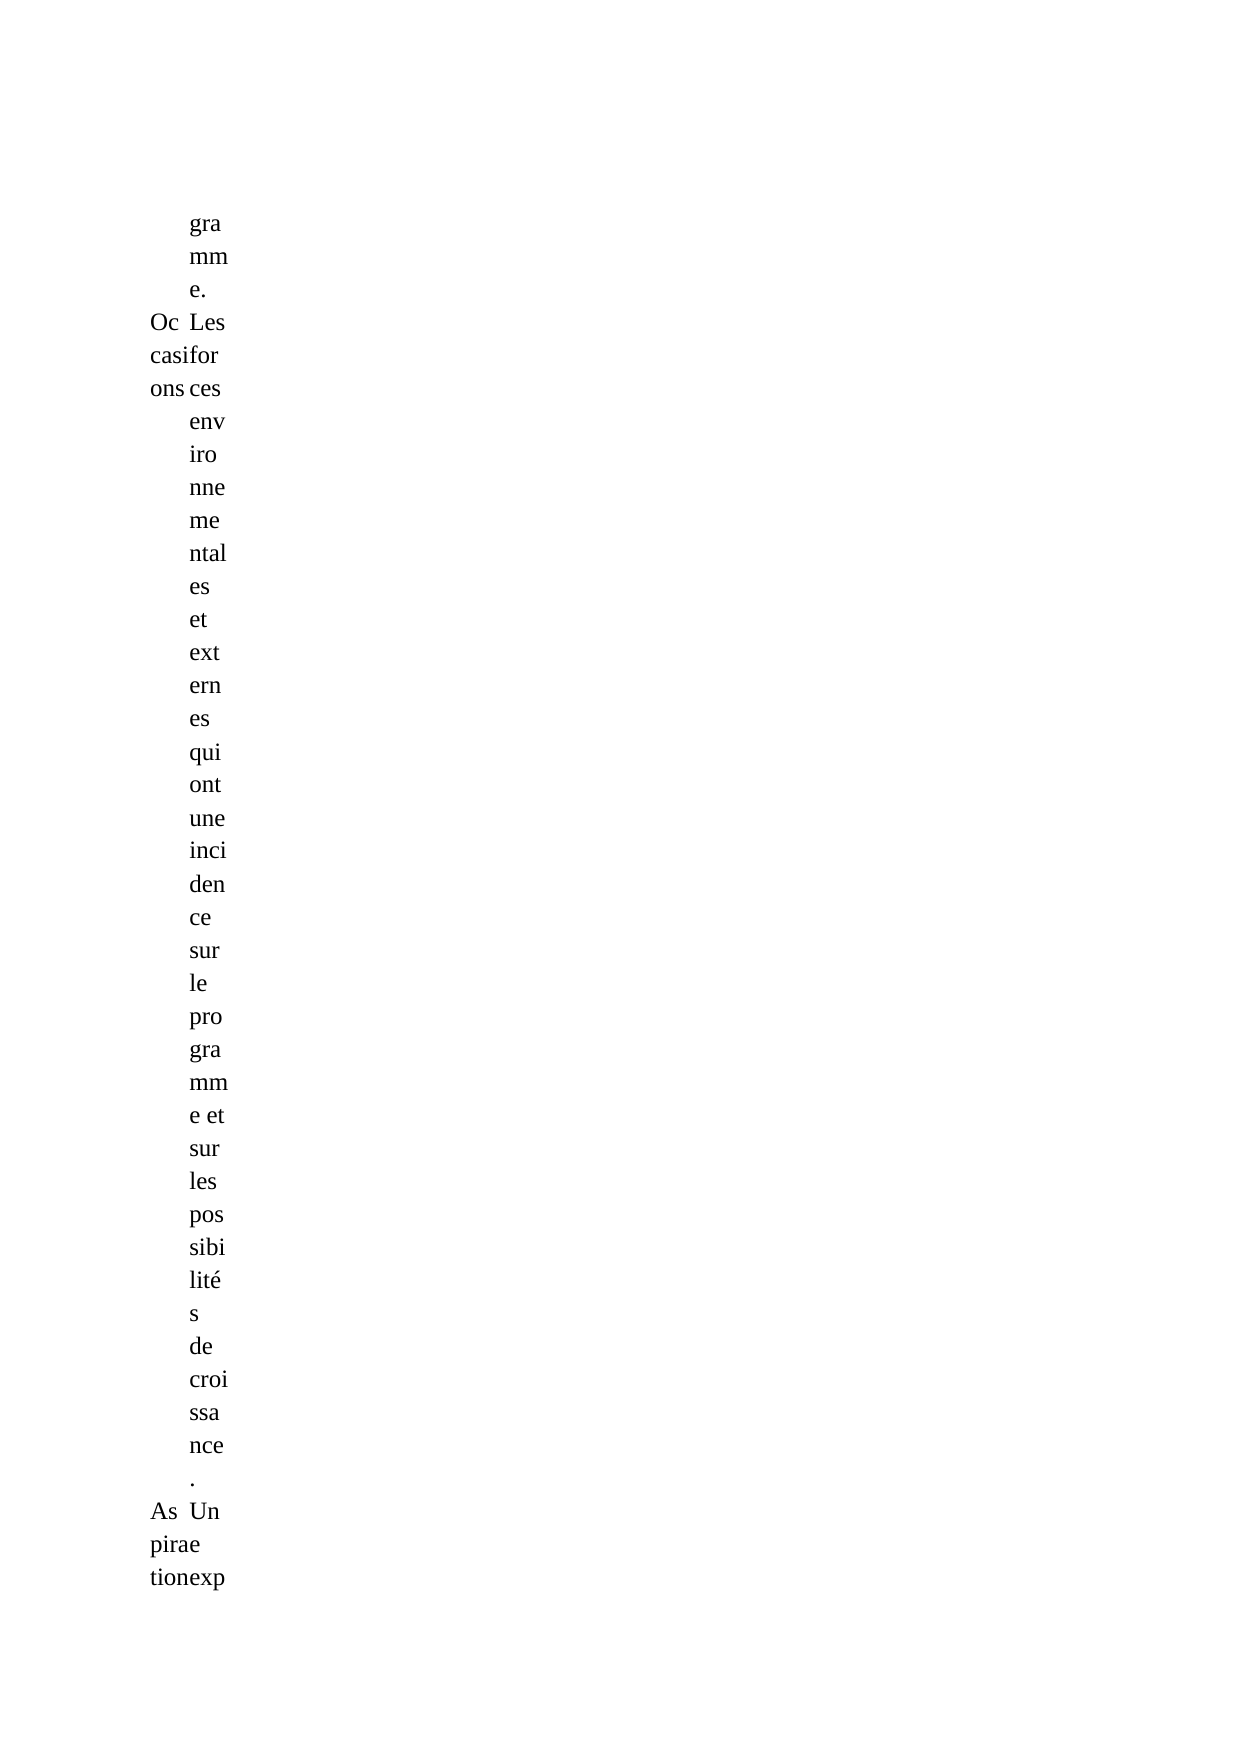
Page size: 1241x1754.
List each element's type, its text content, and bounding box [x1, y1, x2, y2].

table_cell Les forces environnementales et externes qui ont une incidence sur le programme et sur les possibilités de croissance. [189, 307, 228, 1496]
table_cell Une exp [189, 1496, 228, 1591]
table_cell Occasions [150, 307, 189, 1496]
table_cell [150, 208, 189, 307]
table_cell gramme. [189, 208, 228, 307]
table_cell Aspiration [150, 1496, 189, 1591]
